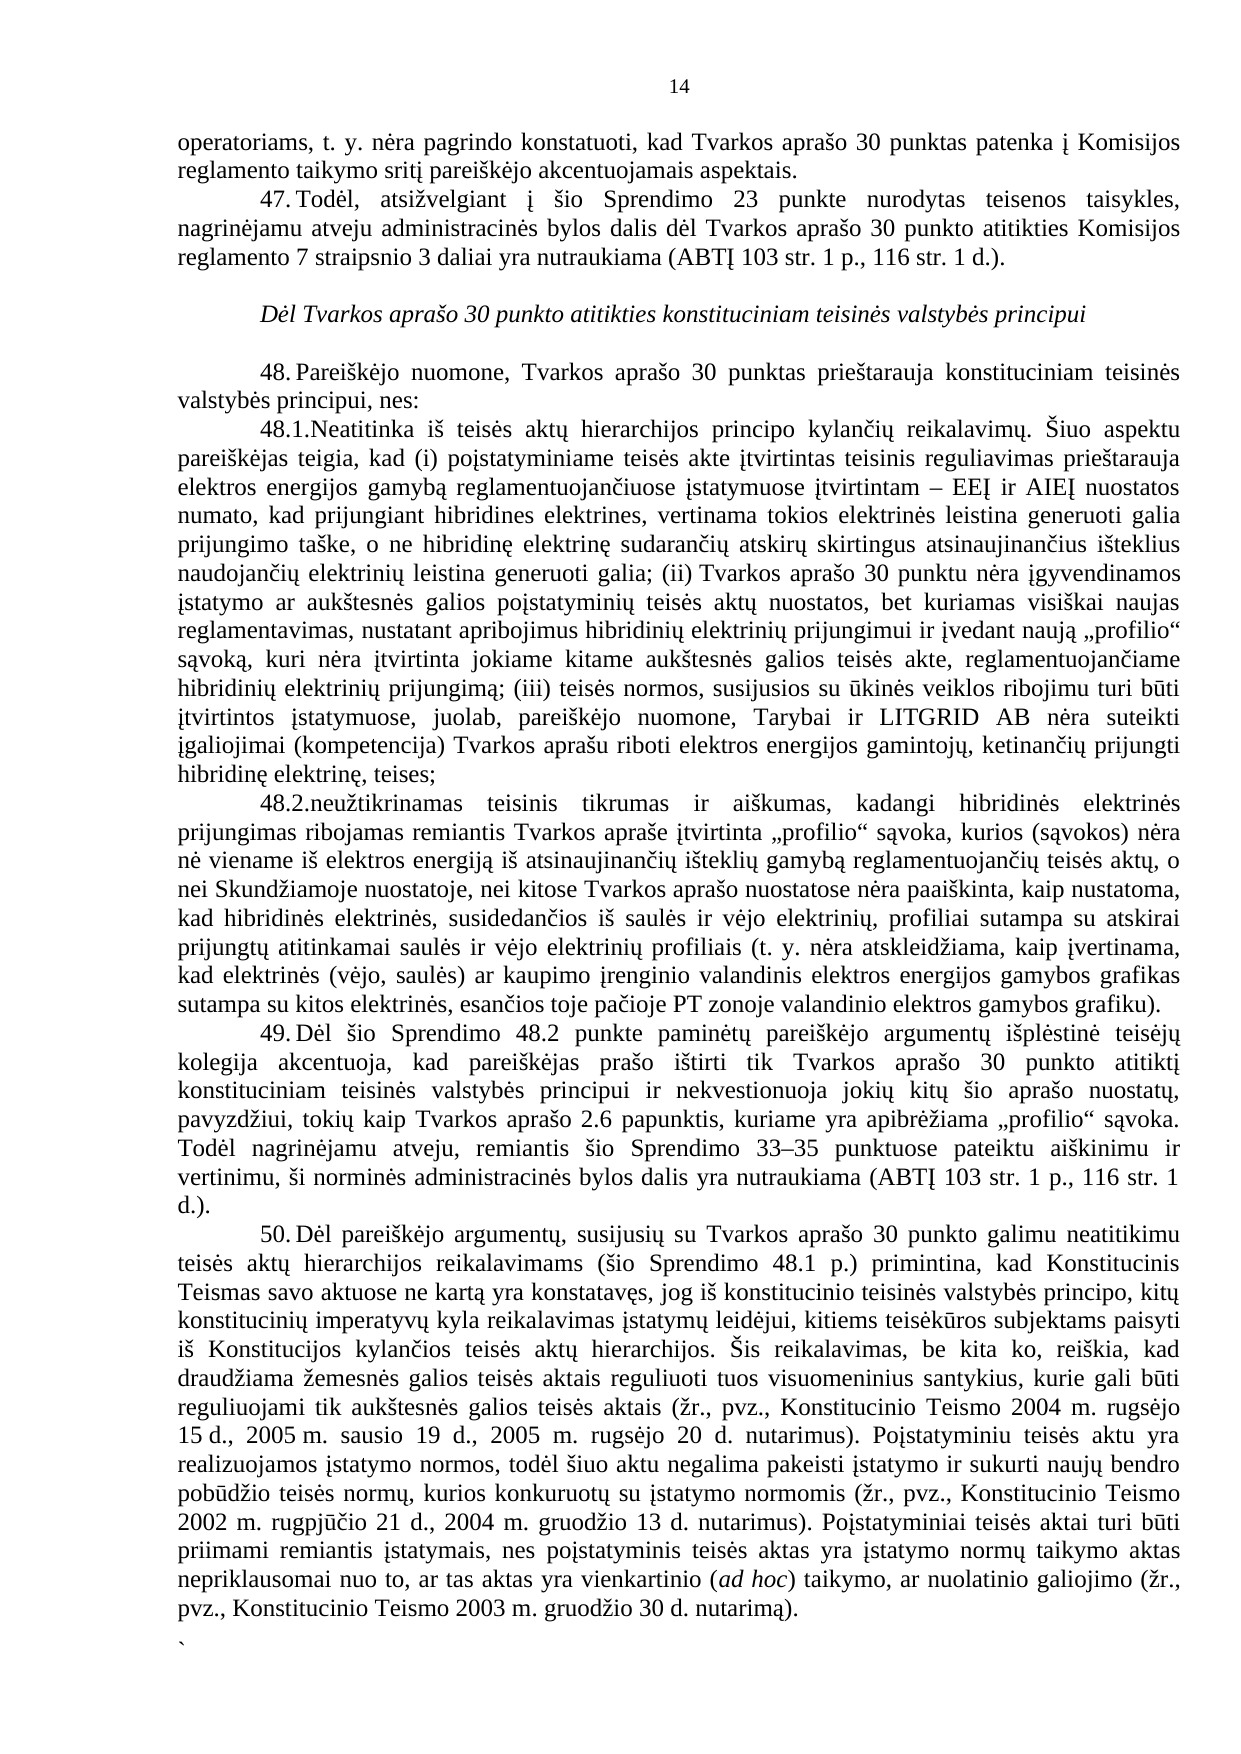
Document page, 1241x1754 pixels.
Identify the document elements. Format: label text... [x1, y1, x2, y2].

text 48. Pareiškėjo nuomone, Tvarkos aprašo 30 punktas prieštarauja konstituciniam teisinės valstybės principui, nes: [177, 357, 1181, 414]
text 48.1. Neatitinka iš teisės aktų hierarchijos principo kylančių reikalavimų. Šiuo aspektu pareiškėjas teigia, kad (i) poįstatyminiame teisės akte įtvirtintas teisinis reguliavimas prieštarauja elektros energijos gamybą reglamentuojančiuose įstatymuose įtvirtintam – EEĮ ir AIEĮ nuostatos numato, kad prijungiant hibridines elektrines, vertinama tokios elektrinės leistina generuoti galia prijungimo taške, o ne hibridinę elektrinę sudarančių atskirų skirtingus atsinaujinančius išteklius naudojančių elektrinių leistina generuoti galia; (ii) Tvarkos aprašo 30 punktu nėra įgyvendinamos įstatymo ar aukštesnės galios poįstatyminių teisės aktų nuostatos, bet kuriamas visiškai naujas reglamentavimas, nustatant apribojimus hibridinių elektrinių prijungimui ir įvedant naują „profilio“ sąvoką, kuri nėra įtvirtinta jokiame kitame aukštesnės galios teisės akte, reglamentuojančiame hibridinių elektrinių prijungimą; (iii) teisės normos, susijusios su ūkinės veiklos ribojimu turi būti įtvirtintos įstatymuose, juolab, pareiškėjo nuomone, Tarybai ir LITGRID AB nėra suteikti įgaliojimai (kompetencija) Tvarkos aprašu riboti elektros energijos gamintojų, ketinančių prijungti hibridinę elektrinę, teises; [177, 414, 1181, 788]
text Dėl Tvarkos aprašo 30 punkto atitikties konstituciniam teisinės valstybės principui [260, 299, 1181, 328]
text 50. Dėl pareiškėjo argumentų, susijusių su Tvarkos aprašo 30 punkto galimu neatitikimu teisės aktų hierarchijos reikalavimams (šio Sprendimo 48.1 p.) primintina, kad Konstitucinis Teismas savo aktuose ne kartą yra konstatavęs, jog iš konstitucinio teisinės valstybės principo, kitų konstitucinių imperatyvų kyla reikalavimas įstatymų leidėjui, kitiems teisėkūros subjektams paisyti iš Konstitucijos kylančios teisės aktų hierarchijos. Šis reikalavimas, be kita ko, reiškia, kad draudžiama žemesnės galios teisės aktais reguliuoti tuos visuomeninius santykius, kurie gali būti reguliuojami tik aukštesnės galios teisės aktais (žr., pvz., Konstitucinio Teismo 2004 m. rugsėjo 15 d., 2005 m. sausio 19 d., 2005 m. rugsėjo 20 d. nutarimus). Poįstatyminiu teisės aktu yra realizuojamos įstatymo normos, todėl šiuo aktu negalima pakeisti įstatymo ir sukurti naujų bendro pobūdžio teisės normų, kurios konkuruotų su įstatymo normomis (žr., pvz., Konstitucinio Teismo 2002 m. rugpjūčio 21 d., 2004 m. gruodžio 13 d. nutarimus). Poįstatyminiai teisės aktai turi būti priimami remiantis įstatymais, nes poįstatyminis teisės aktas yra įstatymo normų taikymo aktas nepriklausomai nuo to, ar tas aktas yra vienkartinio (ad hoc) taikymo, ar nuolatinio galiojimo (žr., pvz., Konstitucinio Teismo 2003 m. gruodžio 30 d. nutarimą). [177, 1219, 1181, 1622]
text 48.2. neužtikrinamas teisinis tikrumas ir aiškumas, kadangi hibridinės elektrinės prijungimas ribojamas remiantis Tvarkos apraše įtvirtinta „profilio“ sąvoka, kurios (sąvokos) nėra nė viename iš elektros energiją iš atsinaujinančių išteklių gamybą reglamentuojančių teisės aktų, o nei Skundžiamoje nuostatoje, nei kitose Tvarkos aprašo nuostatose nėra paaiškinta, kaip nustatoma, kad hibridinės elektrinės, susidedančios iš saulės ir vėjo elektrinių, profiliai sutampa su atskirai prijungtų atitinkamai saulės ir vėjo elektrinių profiliais (t. y. nėra atskleidžiama, kaip įvertinama, kad elektrinės (vėjo, saulės) ar kaupimo įrenginio valandinis elektros energijos gamybos grafikas sutampa su kitos elektrinės, esančios toje pačioje PT zonoje valandinio elektros gamybos grafiku). [177, 788, 1181, 1018]
text 49. Dėl šio Sprendimo 48.2 punkte paminėtų pareiškėjo argumentų išplėstinė teisėjų kolegija akcentuoja, kad pareiškėjas prašo ištirti tik Tvarkos aprašo 30 punkto atitiktį konstituciniam teisinės valstybės principui ir nekvestionuoja jokių kitų šio aprašo nuostatų, pavyzdžiui, tokių kaip Tvarkos aprašo 2.6 papunktis, kuriame yra apibrėžiama „profilio“ sąvoka. Todėl nagrinėjamu atveju, remiantis šio Sprendimo 33–35 punktuose pateiktu aiškinimu ir vertinimu, ši norminės administracinės bylos dalis yra nutraukiama (ABTĮ 103 str. 1 p., 116 str. 1 d.). [177, 1018, 1181, 1219]
text 47. Todėl, atsižvelgiant į šio Sprendimo 23 punkte nurodytas teisenos taisykles, nagrinėjamu atveju administracinės bylos dalis dėl Tvarkos aprašo 30 punkto atitikties Komisijos reglamento 7 straipsnio 3 daliai yra nutraukiama (ABTĮ 103 str. 1 p., 116 str. 1 d.). [177, 184, 1181, 270]
text operatoriams, t. y. nėra pagrindo konstatuoti, kad Tvarkos aprašo 30 punktas patenka į Komisijos reglamento taikymo sritį pareiškėjo akcentuojamais aspektais. [177, 127, 1181, 184]
